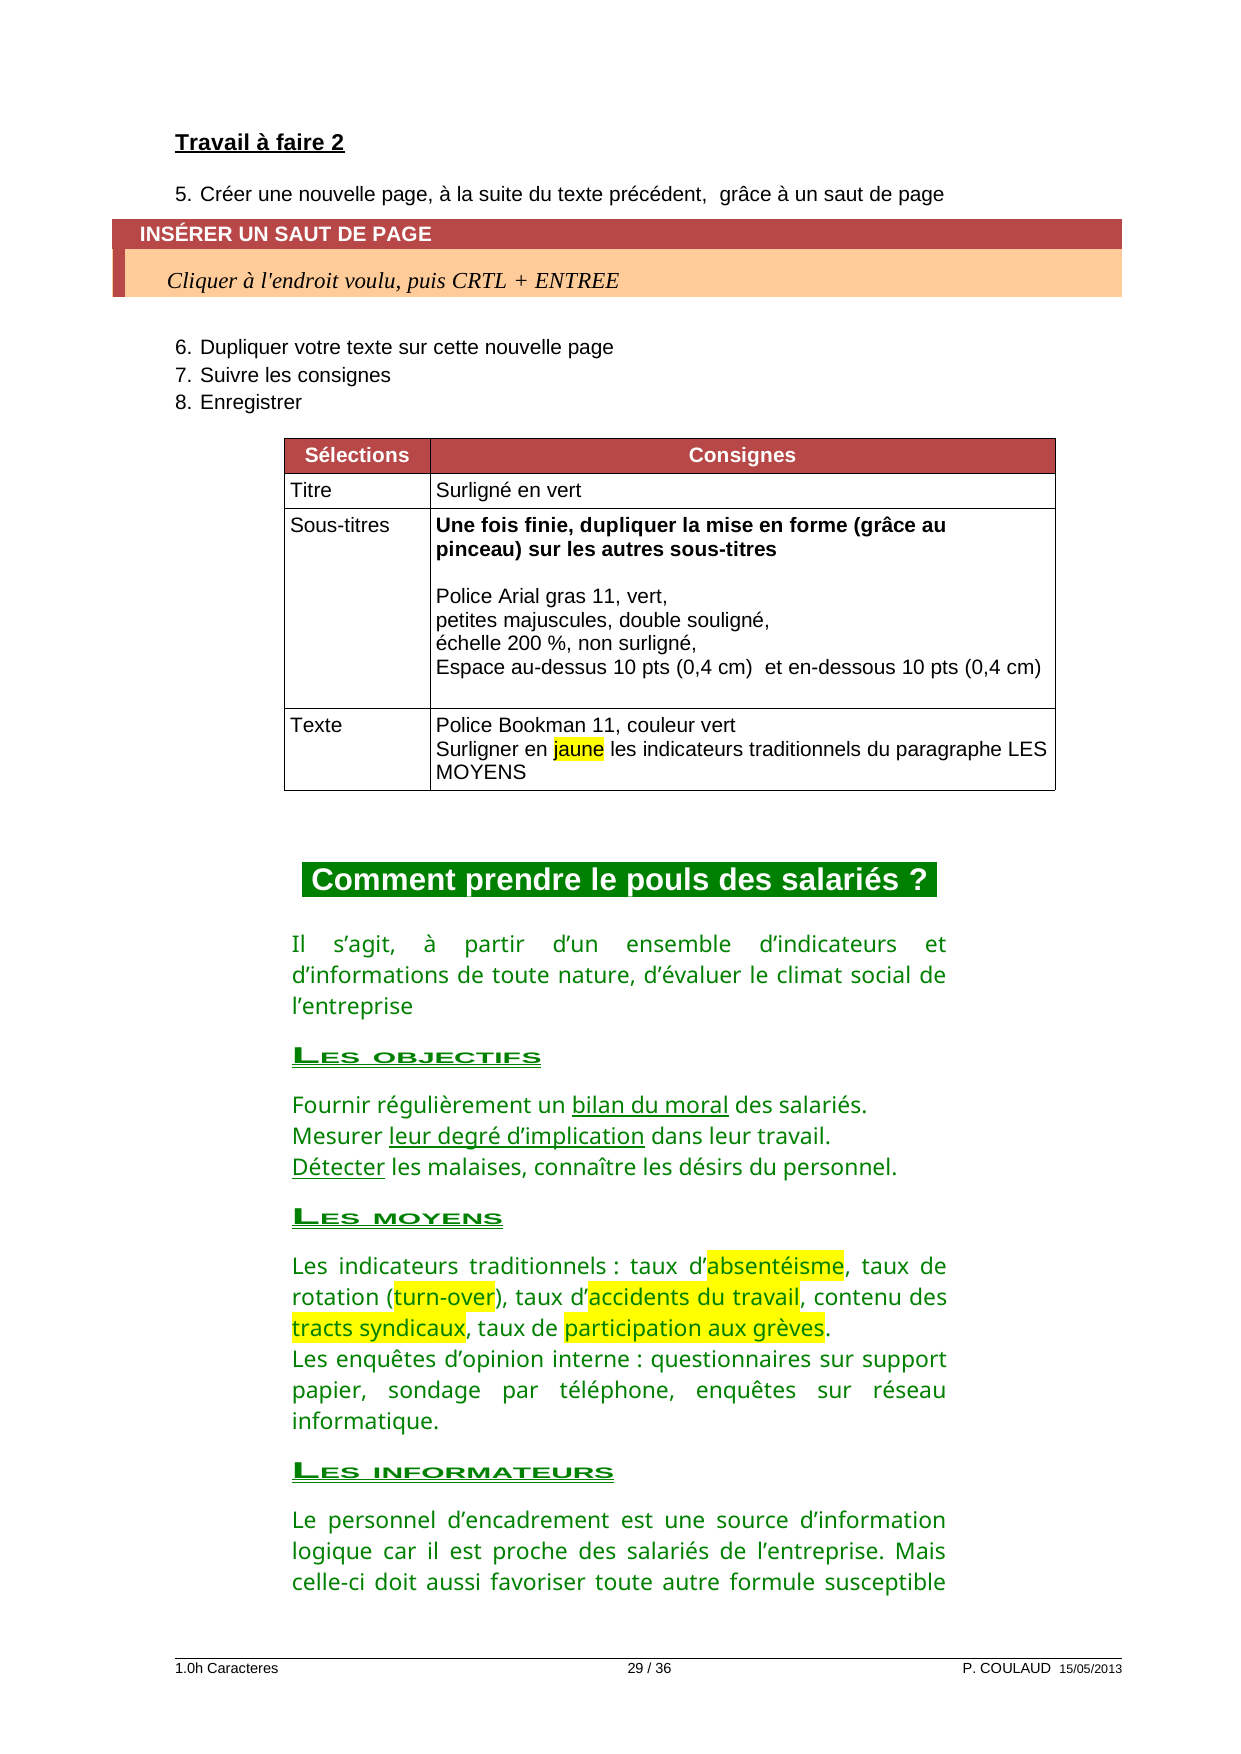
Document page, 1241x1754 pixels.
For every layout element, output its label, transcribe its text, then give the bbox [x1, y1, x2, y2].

table_cell Titre [285, 474, 430, 508]
table_cell Sous-titres [285, 509, 430, 708]
list Enregistrer [175, 391, 1122, 414]
table_cell Police Bookman 11, couleur vert Surligner en jaune les indicateurs traditionnels du paragraphe LES MOYENS [431, 709, 1055, 790]
text Comment prendre le pouls des salariés ? [292, 862, 947, 897]
text Fournir régulièrement un bilan du moral des salariés. Mesurer leur degré d’implication dans leur travail. Détecter les malaises, connaître les désirs du personnel. [292, 1089, 947, 1182]
text Le personnel d’encadrement est une source d’information logique car il est proche des salariés de l’entreprise. Mais celle-ci doit aussi favoriser toute autre formule susceptible [292, 1504, 947, 1597]
subtitle Travail à faire 2 [175, 129, 1122, 155]
text Il s’agit, à partir d’un ensemble d’indicateurs et d’informations de toute nature, d’évaluer le climat social de l’entreprise [292, 928, 947, 1021]
text Les moyens [292, 1203, 947, 1229]
text Les indicateurs traditionnels : taux d’absentéisme, taux de rotation (turn-over), taux d’accidents du travail, contenu des tracts syndicaux, taux de participation aux grèves. [292, 1250, 947, 1343]
list Dupliquer votre texte sur cette nouvelle page [175, 335, 1122, 359]
table_cell Texte [285, 709, 430, 790]
table_header Consignes [431, 439, 1055, 473]
text Les enquêtes d’opinion interne : questionnaires sur support papier, sondage par téléphone, enquêtes sur réseau informatique. [292, 1343, 947, 1436]
subtitle INSÉRER UN SAUT DE PAGE [131, 221, 1122, 247]
table_cell Surligné en vert [431, 474, 1055, 508]
text Les objectifs [292, 1042, 947, 1068]
table_header Sélections [285, 439, 430, 473]
text Les informateurs [292, 1457, 947, 1483]
text Cliquer à l'endroit voulu, puis CRTL + ENTREE [125, 249, 1122, 295]
list Créer une nouvelle page, à la suite du texte précédent, grâce à un saut de page [175, 183, 1122, 206]
list Suivre les consignes [175, 363, 1122, 387]
table_cell Une fois finie, dupliquer la mise en forme (grâce au pinceau) sur les autres sous-titres Police Arial gras 11, vert, petites majuscules, double souligné, échelle 200 %, non surligné, Espace au-dessus 10 pts (0,4 cm) et en-dessous 10 pts (0,4 cm) [431, 509, 1055, 708]
